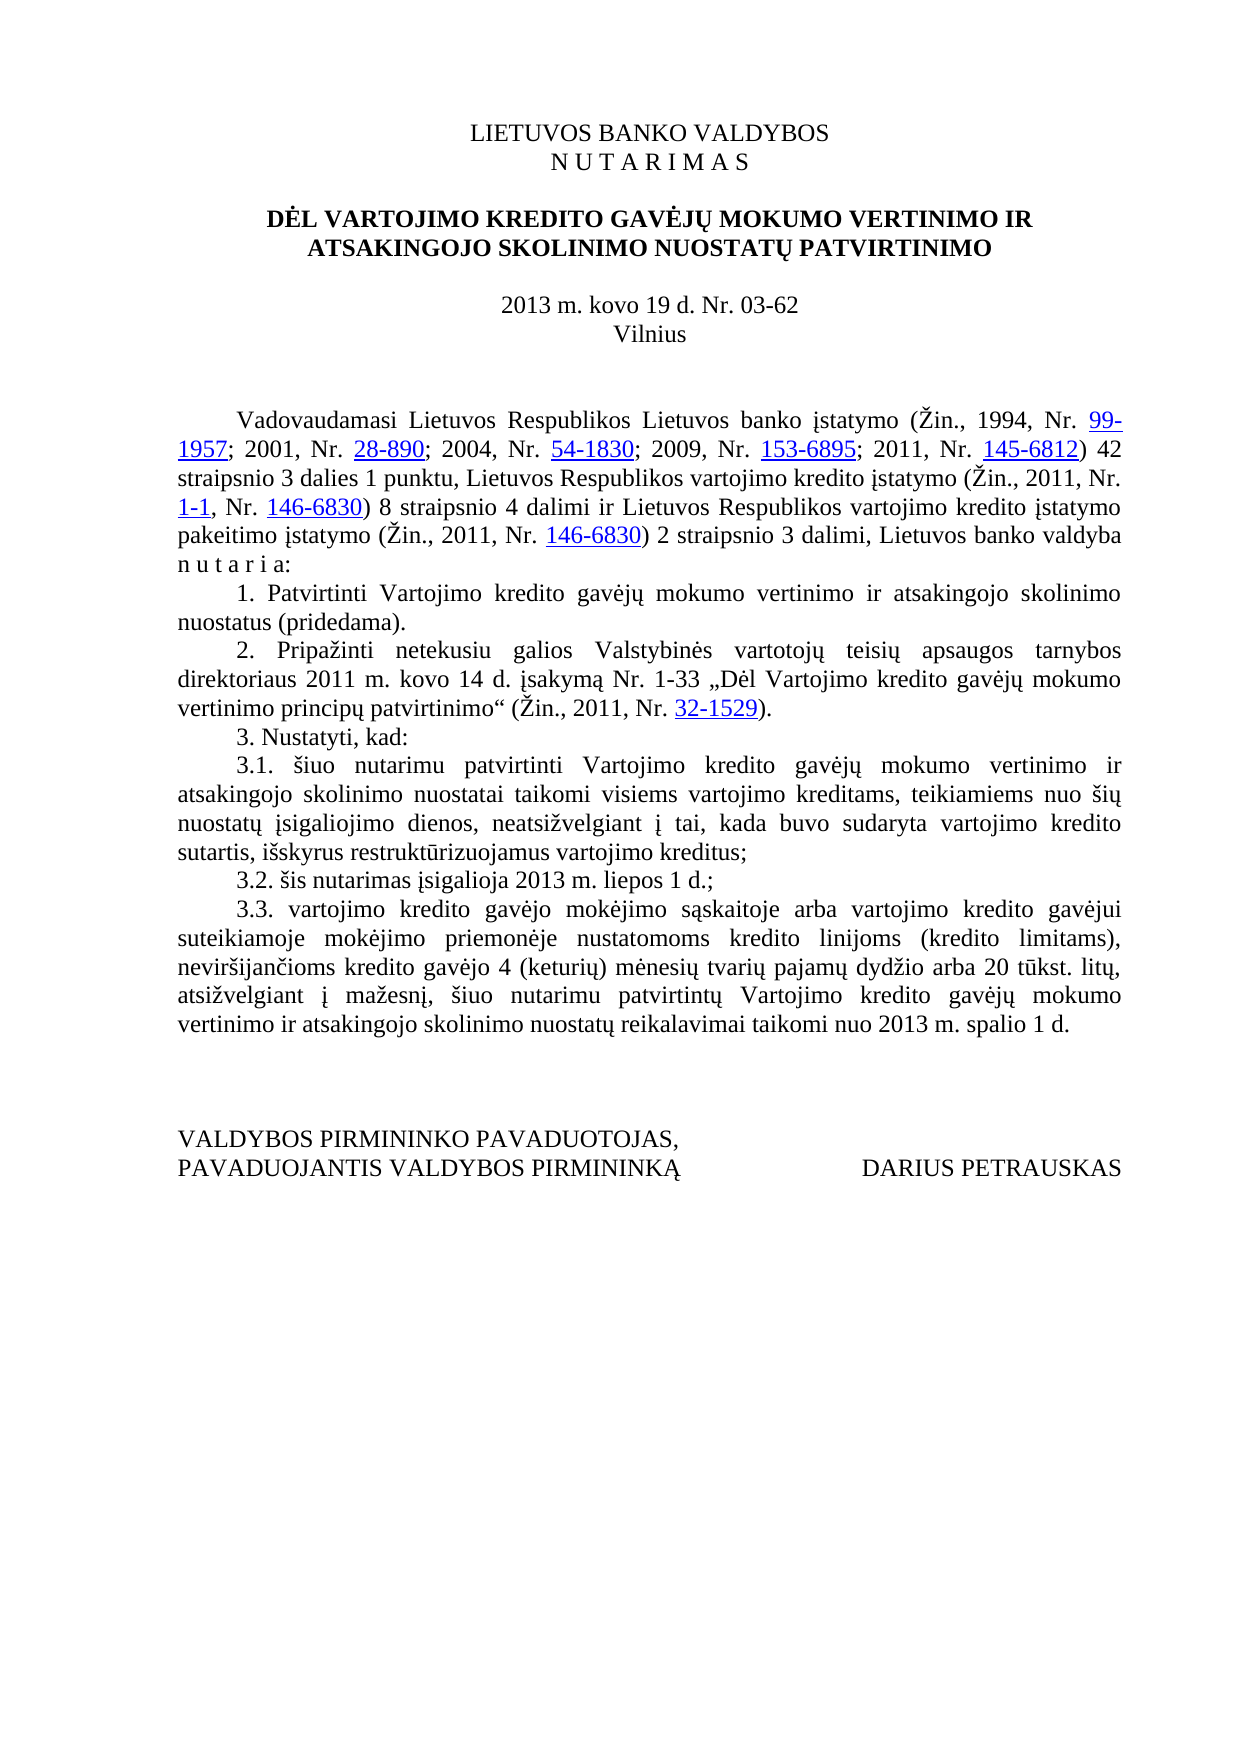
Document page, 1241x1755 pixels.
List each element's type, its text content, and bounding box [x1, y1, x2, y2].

text pavaduojantis Valdybos pirmininką Darius Petrauskas [177, 1153, 1122, 1182]
text 2013 m. kovo 19 d. Nr. 03-62 [177, 291, 1122, 319]
text DĖL Vartojimo kredito gavėjų mokumo vertinimo ir atsakingojo skolinimo nuostatų patvirtinimo [177, 204, 1122, 262]
text LIETUVOS BANKO VALDYBOS [177, 118, 1122, 147]
text Vadovaudamasi Lietuvos Respublikos Lietuvos banko įstatymo (Žin., 1994, Nr. 99-1957; 2001, Nr. 28-890; 2004, Nr. 54-1830; 2009, Nr. 153-6895; 2011, Nr. 145-6812) 42 straipsnio 3 dalies 1 punktu, Lietuvos Respublikos vartojimo kredito įstatymo (Žin., 2011, Nr. 1-1, Nr. 146-6830) 8 straipsnio 4 dalimi ir Lietuvos Respublikos vartojimo kredito įstatymo pakeitimo įstatymo (Žin., 2011, Nr. 146-6830) 2 straipsnio 3 dalimi, Lietuvos banko valdyba n u t a r i a: [177, 406, 1122, 578]
text Valdybos pirmininko pavaduotojas, [177, 1124, 1122, 1153]
text 2. Pripažinti netekusiu galios Valstybinės vartotojų teisių apsaugos tarnybos direktoriaus 2011 m. kovo 14 d. įsakymą Nr. 1-33 „Dėl Vartojimo kredito gavėjų mokumo vertinimo principų patvirtinimo“ (Žin., 2011, Nr. 32-1529). [177, 636, 1122, 722]
text 3. Nustatyti, kad: [177, 722, 1122, 751]
text 3.3. vartojimo kredito gavėjo mokėjimo sąskaitoje arba vartojimo kredito gavėjui suteikiamoje mokėjimo priemonėje nustatomoms kredito linijoms (kredito limitams), neviršijančioms kredito gavėjo 4 (keturių) mėnesių tvarių pajamų dydžio arba 20 tūkst. litų, atsižvelgiant į mažesnį, šiuo nutarimu patvirtintų Vartojimo kredito gavėjų mokumo vertinimo ir atsakingojo skolinimo nuostatų reikalavimai taikomi nuo 2013 m. spalio 1 d. [177, 894, 1122, 1038]
text 1. Patvirtinti Vartojimo kredito gavėjų mokumo vertinimo ir atsakingojo skolinimo nuostatus (pridedama). [177, 578, 1122, 636]
text N U T A R I M A S [177, 147, 1122, 176]
text Vilnius [177, 319, 1122, 348]
text 3.1. šiuo nutarimu patvirtinti Vartojimo kredito gavėjų mokumo vertinimo ir atsakingojo skolinimo nuostatai taikomi visiems vartojimo kreditams, teikiamiems nuo šių nuostatų įsigaliojimo dienos, neatsižvelgiant į tai, kada buvo sudaryta vartojimo kredito sutartis, išskyrus restruktūrizuojamus vartojimo kreditus; [177, 751, 1122, 866]
text 3.2. šis nutarimas įsigalioja 2013 m. liepos 1 d.; [177, 866, 1122, 894]
